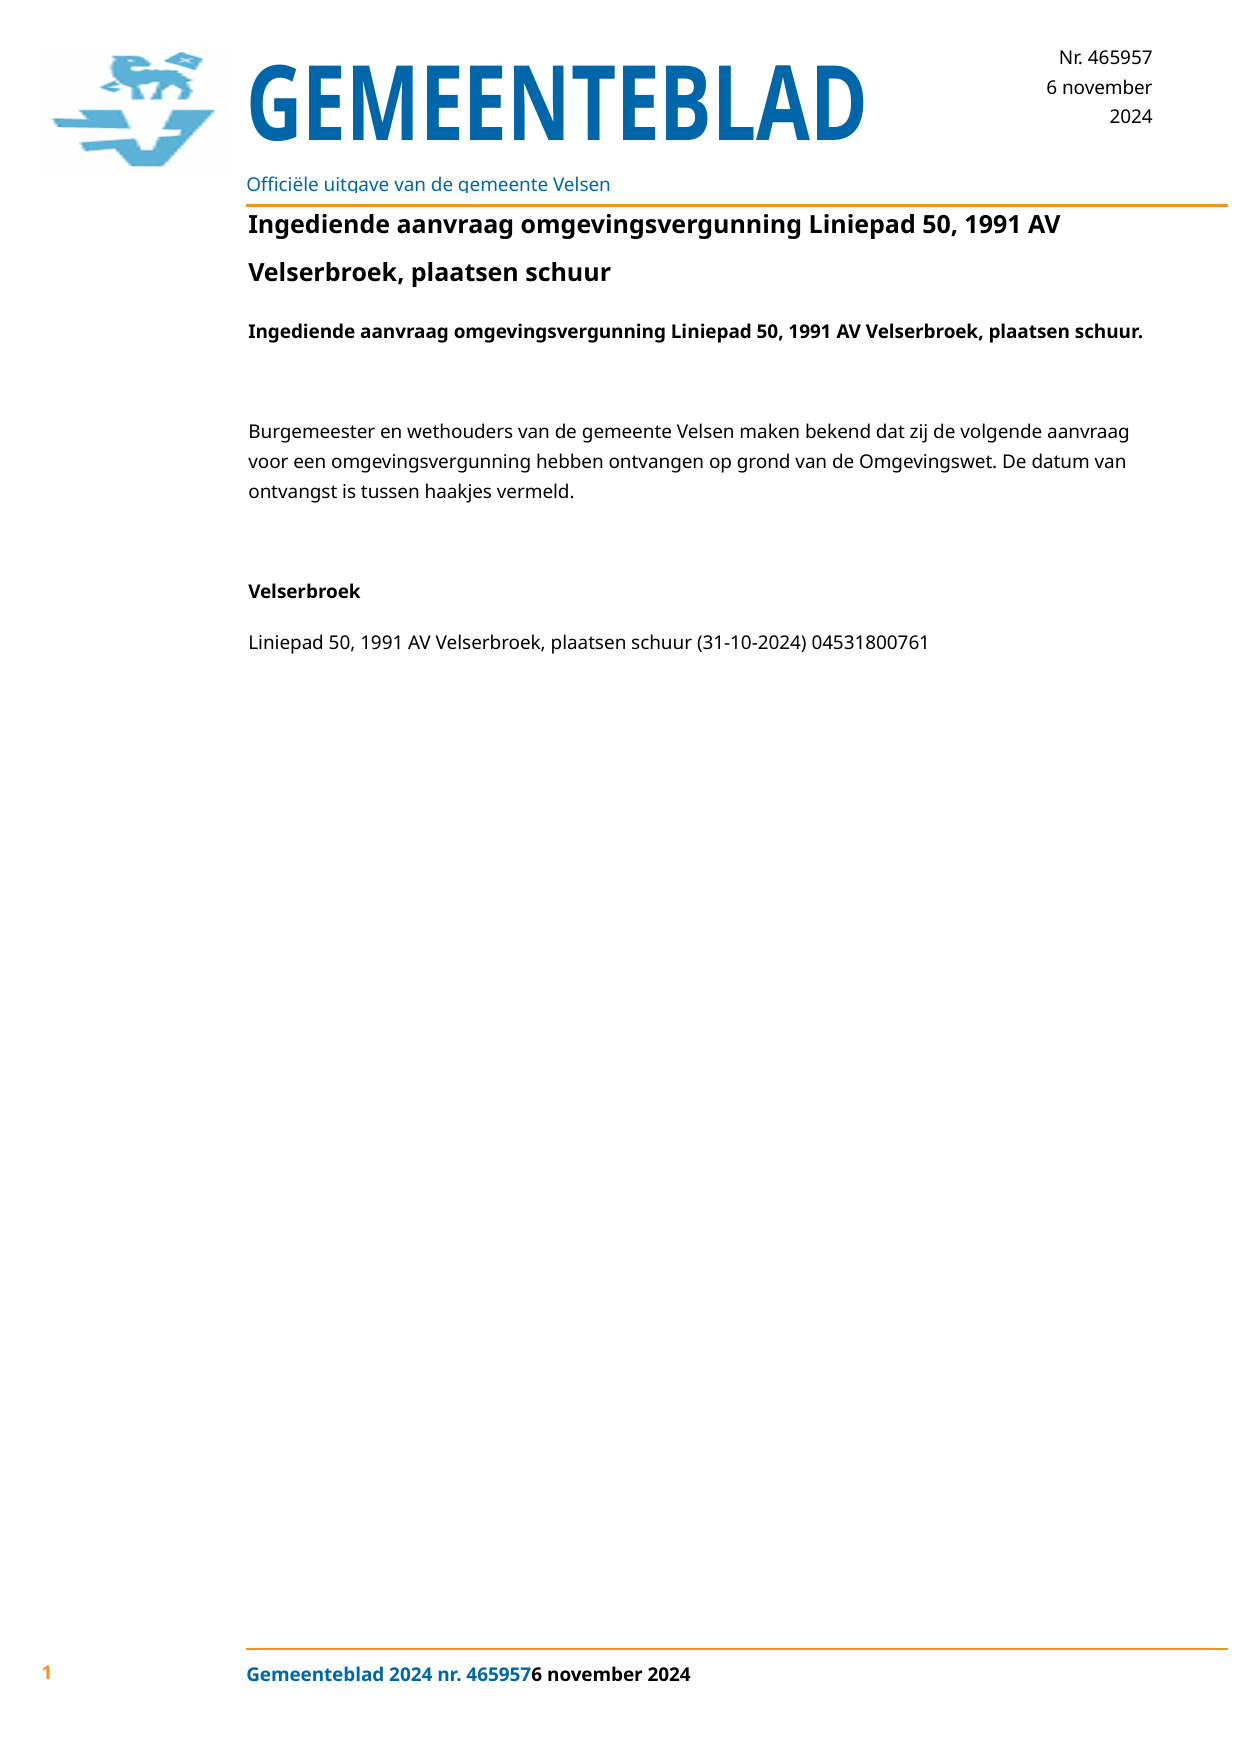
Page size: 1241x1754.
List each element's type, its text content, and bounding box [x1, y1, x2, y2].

text Liniepad 50, 1991 AV Velserbroek, plaatsen schuur (31-10-2024) 04531800761 [248, 629, 1152, 655]
text Ingediende aanvraag omgevingsvergunning Liniepad 50, 1991 AV Velserbroek, plaatsen schuur [248, 207, 1152, 288]
text Velserbroek [248, 579, 1152, 604]
text Burgemeester en wethouders van de gemeente Velsen maken bekend dat zij de volgende aanvraag voor een omgevingsvergunning hebben ontvangen op grond van de Omgevingswet. De datum van ontvangst is tussen haakjes vermeld. [248, 419, 1152, 504]
text Ingediende aanvraag omgevingsvergunning Liniepad 50, 1991 AV Velserbroek, plaatsen schuur. [248, 318, 1152, 344]
picture [41, 47, 231, 172]
